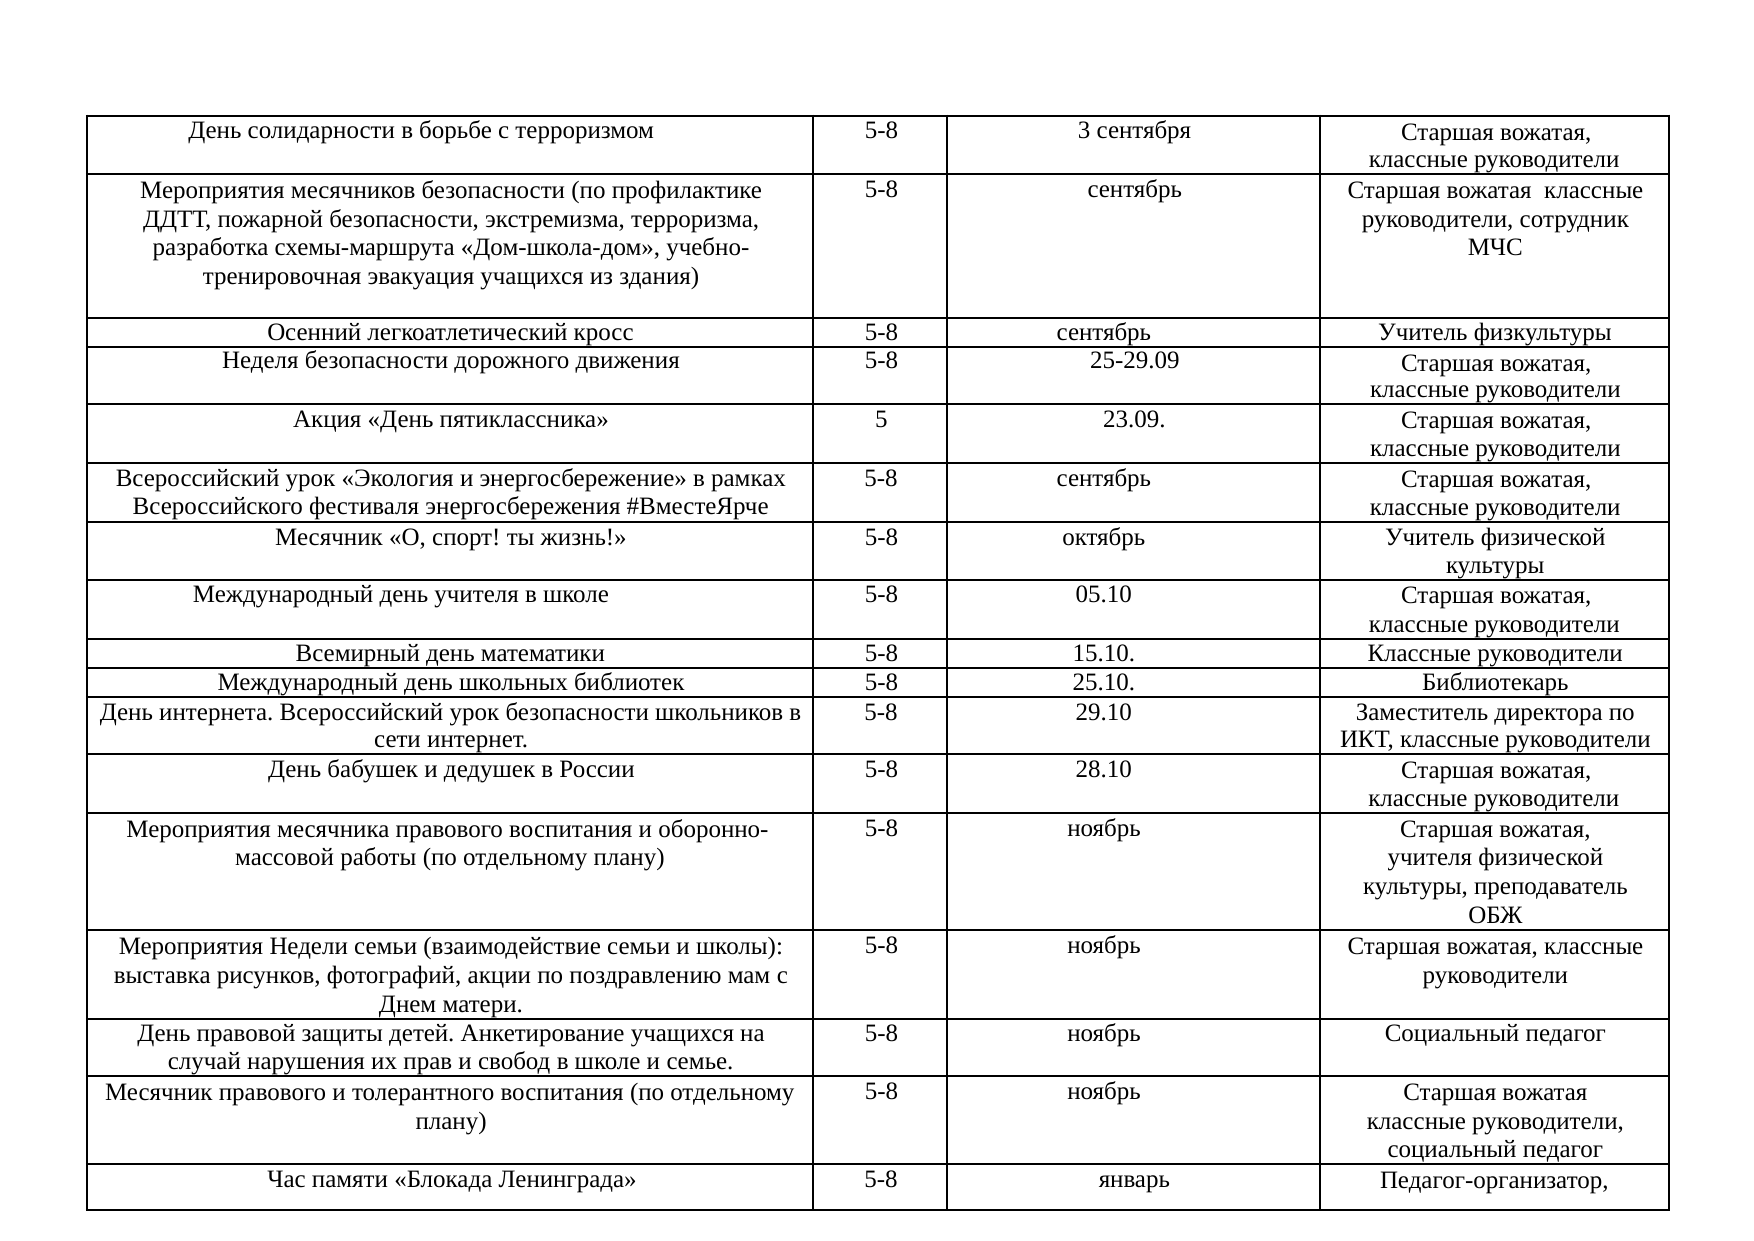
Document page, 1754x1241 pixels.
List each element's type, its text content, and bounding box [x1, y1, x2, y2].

table_cell Мероприятия месячника правового воспитания и оборонно- массовой работы (по отдельному плану) [88, 814, 812, 929]
table_cell Всемирный день математики [88, 640, 812, 667]
table_cell Международный день школьных библиотек [88, 669, 812, 696]
table_cell 5-8 [814, 348, 946, 403]
table_cell Месячник правового и толерантного воспитания (по отдельному плану) [88, 1077, 812, 1163]
table_cell октябрь [948, 523, 1319, 578]
table_cell 05.10 [948, 581, 1319, 638]
table_cell Час памяти «Блокада Ленинграда» [88, 1165, 812, 1209]
table_cell Старшая вожатая классные руководители, социальный педагог [1321, 1077, 1668, 1163]
table_cell 5-8 [814, 464, 946, 521]
table_cell Мероприятия месячников безопасности (по профилактике ДДТТ, пожарной безопасности, экстремизма, терроризма, разработка схемы-маршрута «Дом-школа-дом», учебно- тренировочная эвакуация учащихся из здания) [88, 175, 812, 317]
table_cell Старшая вожатая, классные руководители [1321, 117, 1668, 173]
table_cell День правовой защиты детей. Анкетирование учащихся на случай нарушения их прав и свобод в школе и семье. [88, 1020, 812, 1075]
table_cell Старшая вожатая, классные руководители [1321, 581, 1668, 638]
table_cell Старшая вожатая, классные руководители [1321, 755, 1668, 812]
table_cell 25-29.09 [948, 348, 1319, 403]
table_cell Всероссийский урок «Экология и энергосбережение» в рамках Всероссийского фестиваля энергосбережения #ВместеЯрче [88, 464, 812, 521]
table_cell 5-8 [814, 319, 946, 346]
table_cell Социальный педагог [1321, 1020, 1668, 1075]
table_cell Старшая вожатая, классные руководители [1321, 405, 1668, 462]
table_cell ноябрь [948, 814, 1319, 929]
table_cell 3 сентября [948, 117, 1319, 173]
table_cell Старшая вожатая классные руководители, сотрудник МЧС [1321, 175, 1668, 317]
table_cell Учитель физической культуры [1321, 523, 1668, 578]
table_cell сентябрь [948, 319, 1319, 346]
table_cell Классные руководители [1321, 640, 1668, 667]
table_cell Учитель физкультуры [1321, 319, 1668, 346]
table_cell Международный день учителя в школе [88, 581, 812, 638]
table_cell Старшая вожатая, классные руководители [1321, 931, 1668, 1017]
table_cell 29.10 [948, 698, 1319, 753]
table_cell Акция «День пятиклассника» [88, 405, 812, 462]
table_cell 5 [814, 405, 946, 462]
table_cell 23.09. [948, 405, 1319, 462]
table_cell сентябрь [948, 175, 1319, 317]
table_cell Старшая вожатая, учителя физической культуры, преподаватель ОБЖ [1321, 814, 1668, 929]
table_cell Осенний легкоатлетический кросс [88, 319, 812, 346]
table_cell 5-8 [814, 669, 946, 696]
table_cell Неделя безопасности дорожного движения [88, 348, 812, 403]
table_cell 5-8 [814, 581, 946, 638]
table_cell январь [948, 1165, 1319, 1209]
table_cell 15.10. [948, 640, 1319, 667]
table_cell 5-8 [814, 1020, 946, 1075]
table_cell День солидарности в борьбе с терроризмом [88, 117, 812, 173]
table_cell Мероприятия Недели семьи (взаимодействие семьи и школы): выставка рисунков, фотографий, акции по поздравлению мам с Днем матери. [88, 931, 812, 1017]
table_cell 5-8 [814, 640, 946, 667]
table_cell Педагог-организатор, [1321, 1165, 1668, 1209]
table_cell 5-8 [814, 698, 946, 753]
table_cell Библиотекарь [1321, 669, 1668, 696]
table_cell 25.10. [948, 669, 1319, 696]
table_cell 5-8 [814, 931, 946, 1017]
table_cell Месячник «О, спорт! ты жизнь!» [88, 523, 812, 578]
table_cell 28.10 [948, 755, 1319, 812]
table_cell ноябрь [948, 1020, 1319, 1075]
table_cell 5-8 [814, 1165, 946, 1209]
table_cell 5-8 [814, 175, 946, 317]
table_cell ноябрь [948, 931, 1319, 1017]
table_cell День бабушек и дедушек в России [88, 755, 812, 812]
table_cell сентябрь [948, 464, 1319, 521]
table_cell ноябрь [948, 1077, 1319, 1163]
table_cell 5-8 [814, 117, 946, 173]
table_cell Старшая вожатая, классные руководители [1321, 348, 1668, 403]
table_cell Старшая вожатая, классные руководители [1321, 464, 1668, 521]
table_cell 5-8 [814, 814, 946, 929]
table_cell 5-8 [814, 523, 946, 578]
table_cell Заместитель директора по ИКТ, классные руководители [1321, 698, 1668, 753]
table_cell 5-8 [814, 755, 946, 812]
table_cell 5-8 [814, 1077, 946, 1163]
table_cell День интернета. Всероссийский урок безопасности школьников в сети интернет. [88, 698, 812, 753]
